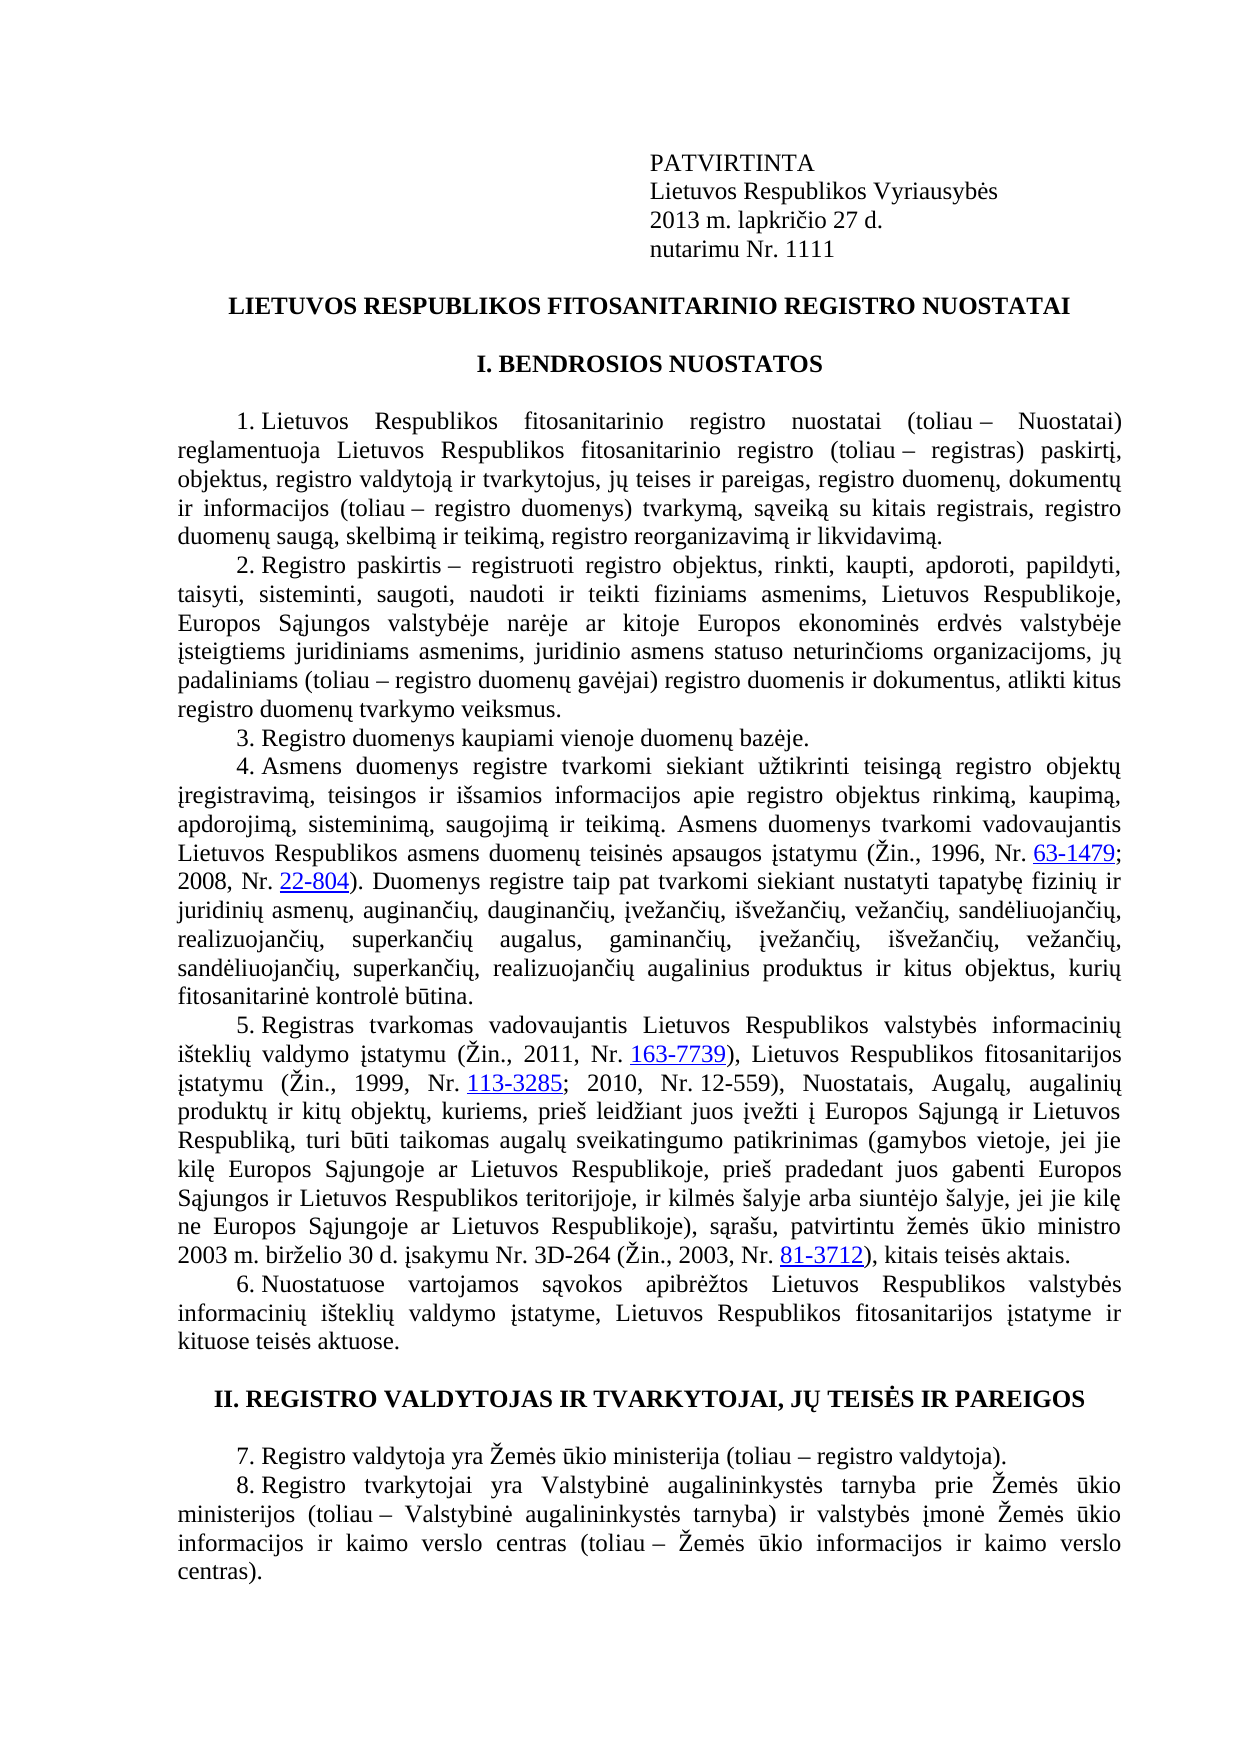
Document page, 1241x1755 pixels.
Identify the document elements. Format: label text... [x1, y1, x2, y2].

text LIETUVOS RESPUBLIKOS FITOSANITARINIO REGISTRO NUOSTATAI [177, 291, 1122, 320]
text Lietuvos Respublikos Vyriausybės [649, 176, 1122, 205]
text 5. Registras tvarkomas vadovaujantis Lietuvos Respublikos valstybės informacinių išteklių valdymo įstatymu (Žin., 2011, Nr. 163-7739), Lietuvos Respublikos fitosanitarijos įstatymu (Žin., 1999, Nr. 113-3285; 2010, Nr. 12-559), Nuostatais, Augalų, augalinių produktų ir kitų objektų, kuriems, prieš leidžiant juos įvežti į Europos Sąjungą ir Lietuvos Respubliką, turi būti taikomas augalų sveikatingumo patikrinimas (gamybos vietoje, jei jie kilę Europos Sąjungoje ar Lietuvos Respublikoje, prieš pradedant juos gabenti Europos Sąjungos ir Lietuvos Respublikos teritorijoje, ir kilmės šalyje arba siuntėjo šalyje, jei jie kilę ne Europos Sąjungoje ar Lietuvos Respublikoje), sąrašu, patvirtintu žemės ūkio ministro 2003 m. birželio 30 d. įsakymu Nr. 3D-264 (Žin., 2003, Nr. 81-3712), kitais teisės aktais. [177, 1010, 1122, 1269]
text II. REGISTRO VALDYTOJAS IR TVARKYTOJAI, JŲ TEISĖS IR PAREIGOS [177, 1384, 1122, 1413]
text 8. Registro tvarkytojai yra Valstybinė augalininkystės tarnyba prie Žemės ūkio ministerijos (toliau – Valstybinė augalininkystės tarnyba) ir valstybės įmonė Žemės ūkio informacijos ir kaimo verslo centras (toliau – Žemės ūkio informacijos ir kaimo verslo centras). [177, 1470, 1122, 1585]
text 2. Registro paskirtis – registruoti registro objektus, rinkti, kaupti, apdoroti, papildyti, taisyti, sisteminti, saugoti, naudoti ir teikti fiziniams asmenims, Lietuvos Respublikoje, Europos Sąjungos valstybėje narėje ar kitoje Europos ekonominės erdvės valstybėje įsteigtiems juridiniams asmenims, juridinio asmens statuso neturinčioms organizacijoms, jų padaliniams (toliau – registro duomenų gavėjai) registro duomenis ir dokumentus, atlikti kitus registro duomenų tvarkymo veiksmus. [177, 550, 1122, 723]
text 7. Registro valdytoja yra Žemės ūkio ministerija (toliau – registro valdytoja). [177, 1441, 1122, 1470]
text I. BENDROSIOS NUOSTATOS [177, 349, 1122, 378]
text 1. Lietuvos Respublikos fitosanitarinio registro nuostatai (toliau – Nuostatai) reglamentuoja Lietuvos Respublikos fitosanitarinio registro (toliau – registras) paskirtį, objektus, registro valdytoją ir tvarkytojus, jų teises ir pareigas, registro duomenų, dokumentų ir informacijos (toliau – registro duomenys) tvarkymą, sąveiką su kitais registrais, registro duomenų saugą, skelbimą ir teikimą, registro reorganizavimą ir likvidavimą. [177, 406, 1122, 550]
text PATVIRTINTA [649, 148, 1122, 176]
text nutarimu Nr. 1111 [649, 234, 1122, 263]
text 2013 m. lapkričio 27 d. [649, 205, 1122, 234]
text 3. Registro duomenys kaupiami vienoje duomenų bazėje. [177, 723, 1122, 751]
text 4. Asmens duomenys registre tvarkomi siekiant užtikrinti teisingą registro objektų įregistravimą, teisingos ir išsamios informacijos apie registro objektus rinkimą, kaupimą, apdorojimą, sisteminimą, saugojimą ir teikimą. Asmens duomenys tvarkomi vadovaujantis Lietuvos Respublikos asmens duomenų teisinės apsaugos įstatymu (Žin., 1996, Nr. 63-1479; 2008, Nr. 22-804). Duomenys registre taip pat tvarkomi siekiant nustatyti tapatybę fizinių ir juridinių asmenų, auginančių, dauginančių, įvežančių, išvežančių, vežančių, sandėliuojančių, realizuojančių, superkančių augalus, gaminančių, įvežančių, išvežančių, vežančių, sandėliuojančių, superkančių, realizuojančių augalinius produktus ir kitus objektus, kurių fitosanitarinė kontrolė būtina. [177, 751, 1122, 1010]
text 6. Nuostatuose vartojamos sąvokos apibrėžtos Lietuvos Respublikos valstybės informacinių išteklių valdymo įstatyme, Lietuvos Respublikos fitosanitarijos įstatyme ir kituose teisės aktuose. [177, 1269, 1122, 1355]
